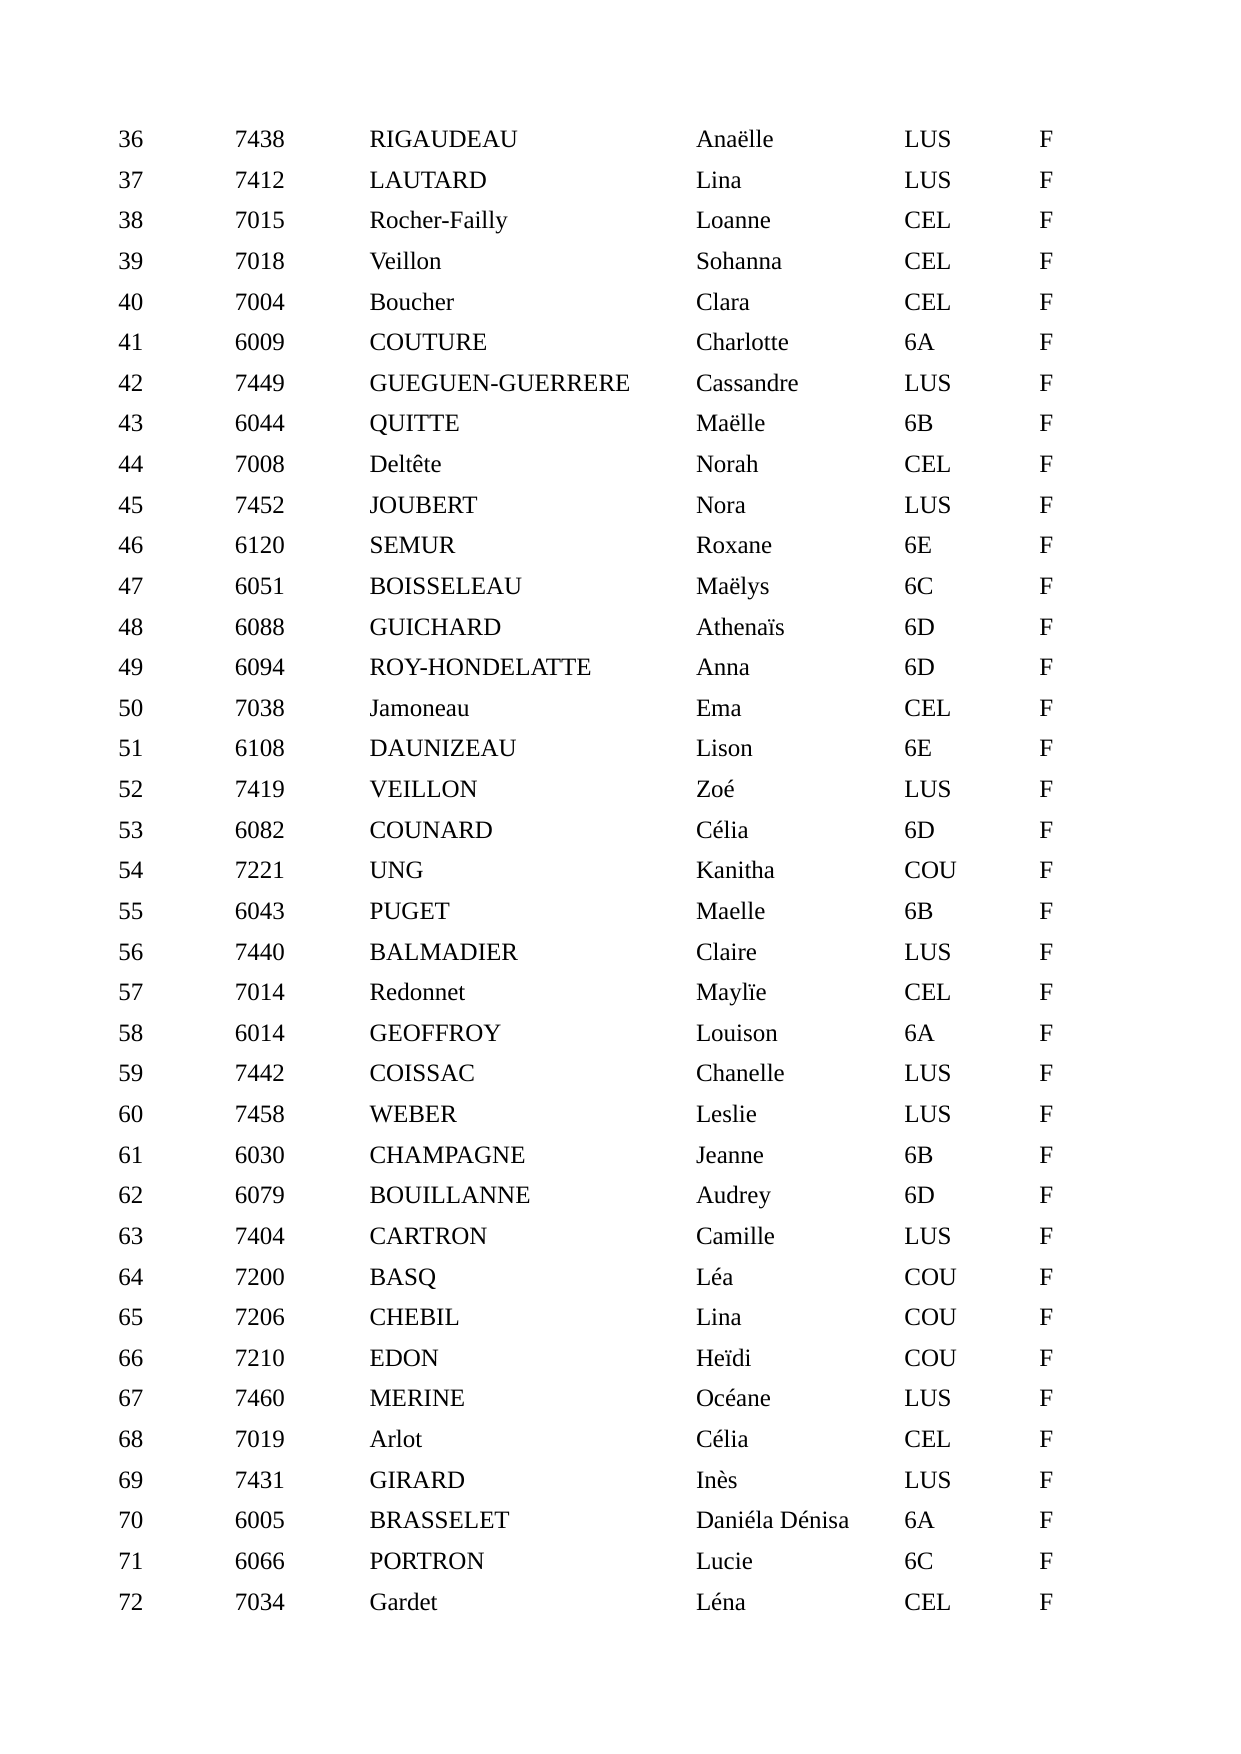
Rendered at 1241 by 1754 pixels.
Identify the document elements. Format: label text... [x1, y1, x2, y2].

table_cell 6A [904, 321, 1039, 362]
table_cell 40 [118, 281, 234, 321]
table_cell 48 [118, 606, 234, 646]
table_cell F [1039, 484, 1173, 524]
table_cell Kanitha [696, 849, 904, 890]
table_cell 52 [118, 768, 234, 809]
table_cell PORTRON [369, 1540, 696, 1581]
table_cell CEL [904, 240, 1039, 281]
table_cell F [1039, 931, 1173, 971]
table_cell Boucher [369, 281, 696, 321]
table_cell F [1039, 321, 1173, 362]
table_cell F [1039, 687, 1173, 727]
table_cell LUS [904, 1215, 1039, 1256]
table_cell BRASSELET [369, 1499, 696, 1540]
table_cell F [1039, 1540, 1173, 1581]
table_cell 7419 [235, 768, 369, 809]
table_cell Sohanna [696, 240, 904, 281]
table_cell Audrey [696, 1174, 904, 1215]
table_cell Gardet [369, 1581, 696, 1621]
table_cell 7015 [235, 199, 369, 240]
table_cell GIRARD [369, 1459, 696, 1499]
table_cell JOUBERT [369, 484, 696, 524]
table_cell Jeanne [696, 1134, 904, 1174]
table_cell 64 [118, 1256, 234, 1296]
table_cell Célia [696, 809, 904, 849]
table_cell Camille [696, 1215, 904, 1256]
table_cell CARTRON [369, 1215, 696, 1256]
table_cell 42 [118, 362, 234, 402]
table_cell 6D [904, 646, 1039, 687]
table_cell Redonnet [369, 971, 696, 1012]
table_cell LUS [904, 1378, 1039, 1418]
table_cell Rocher-Failly [369, 199, 696, 240]
table_cell GUICHARD [369, 606, 696, 646]
table_cell BASQ [369, 1256, 696, 1296]
table_cell 6014 [235, 1012, 369, 1052]
table_cell F [1039, 199, 1173, 240]
table_cell LUS [904, 1459, 1039, 1499]
table_cell VEILLON [369, 768, 696, 809]
table_cell 6D [904, 809, 1039, 849]
table_cell 6B [904, 403, 1039, 443]
table_cell F [1039, 362, 1173, 402]
table_cell F [1039, 1337, 1173, 1377]
table_cell 6051 [235, 565, 369, 606]
table_cell COU [904, 1256, 1039, 1296]
table_cell 45 [118, 484, 234, 524]
table_cell F [1039, 281, 1173, 321]
table_cell 6044 [235, 403, 369, 443]
table_cell COU [904, 1296, 1039, 1337]
table_cell 37 [118, 159, 234, 199]
table_cell LAUTARD [369, 159, 696, 199]
table_cell 46 [118, 524, 234, 565]
table_cell 6043 [235, 890, 369, 931]
table_cell 49 [118, 646, 234, 687]
table_cell Lina [696, 1296, 904, 1337]
table_cell 55 [118, 890, 234, 931]
table_cell 6A [904, 1012, 1039, 1052]
table_cell 6B [904, 1134, 1039, 1174]
table_cell 6A [904, 1499, 1039, 1540]
table_cell F [1039, 524, 1173, 565]
table_cell 68 [118, 1418, 234, 1459]
table_cell 67 [118, 1378, 234, 1418]
table_cell ROY-HONDELATTE [369, 646, 696, 687]
table_cell 6066 [235, 1540, 369, 1581]
table_cell F [1039, 240, 1173, 281]
table_cell Arlot [369, 1418, 696, 1459]
table_cell F [1039, 1215, 1173, 1256]
table_cell Nora [696, 484, 904, 524]
table_cell Louison [696, 1012, 904, 1052]
table_cell F [1039, 1499, 1173, 1540]
table_cell SEMUR [369, 524, 696, 565]
table_cell 71 [118, 1540, 234, 1581]
table_cell Maëlys [696, 565, 904, 606]
table_cell Charlotte [696, 321, 904, 362]
table_cell Maylïe [696, 971, 904, 1012]
table_cell F [1039, 1418, 1173, 1459]
table_cell LUS [904, 362, 1039, 402]
table_cell CEL [904, 281, 1039, 321]
table_cell BALMADIER [369, 931, 696, 971]
table_cell DAUNIZEAU [369, 728, 696, 768]
table_cell MERINE [369, 1378, 696, 1418]
table_cell F [1039, 1174, 1173, 1215]
table_cell F [1039, 1378, 1173, 1418]
table_cell F [1039, 971, 1173, 1012]
table_cell 7440 [235, 931, 369, 971]
table_cell F [1039, 159, 1173, 199]
table_cell CEL [904, 971, 1039, 1012]
table_cell 7200 [235, 1256, 369, 1296]
table_cell 59 [118, 1053, 234, 1093]
table_cell Zoé [696, 768, 904, 809]
table_cell Léa [696, 1256, 904, 1296]
table_cell Deltête [369, 443, 696, 484]
table_cell Veillon [369, 240, 696, 281]
table_cell F [1039, 768, 1173, 809]
table_cell Claire [696, 931, 904, 971]
table_cell 58 [118, 1012, 234, 1052]
table_cell COISSAC [369, 1053, 696, 1093]
table_cell 7404 [235, 1215, 369, 1256]
table_cell Cassandre [696, 362, 904, 402]
table_cell PUGET [369, 890, 696, 931]
table_cell 41 [118, 321, 234, 362]
table_cell BOISSELEAU [369, 565, 696, 606]
table_cell F [1039, 809, 1173, 849]
table_cell 54 [118, 849, 234, 890]
table_cell Anaëlle [696, 118, 904, 159]
table_cell 7460 [235, 1378, 369, 1418]
table_cell 7014 [235, 971, 369, 1012]
table_cell COUNARD [369, 809, 696, 849]
table_cell 6D [904, 1174, 1039, 1215]
table_cell BOUILLANNE [369, 1174, 696, 1215]
table_cell Norah [696, 443, 904, 484]
table_cell 7438 [235, 118, 369, 159]
table_cell CEL [904, 199, 1039, 240]
table_cell 7452 [235, 484, 369, 524]
table_cell 63 [118, 1215, 234, 1256]
table_cell Roxane [696, 524, 904, 565]
table_cell LUS [904, 1093, 1039, 1134]
table_cell 36 [118, 118, 234, 159]
table_cell CEL [904, 1418, 1039, 1459]
table_cell F [1039, 1093, 1173, 1134]
table_cell LUS [904, 118, 1039, 159]
table_cell 7206 [235, 1296, 369, 1337]
table_cell F [1039, 118, 1173, 159]
table_cell 7034 [235, 1581, 369, 1621]
table_cell F [1039, 1256, 1173, 1296]
table_cell QUITTE [369, 403, 696, 443]
table_cell 7412 [235, 159, 369, 199]
table_cell Léna [696, 1581, 904, 1621]
table_cell Maëlle [696, 403, 904, 443]
table_cell F [1039, 890, 1173, 931]
table_cell 7442 [235, 1053, 369, 1093]
table_cell 61 [118, 1134, 234, 1174]
table_cell Maelle [696, 890, 904, 931]
table_cell 6C [904, 565, 1039, 606]
table_cell LUS [904, 1053, 1039, 1093]
table_cell F [1039, 565, 1173, 606]
table_cell F [1039, 1296, 1173, 1337]
table_cell 6120 [235, 524, 369, 565]
table_cell CEL [904, 1581, 1039, 1621]
table_cell COU [904, 1337, 1039, 1377]
table_cell Leslie [696, 1093, 904, 1134]
table_cell 6094 [235, 646, 369, 687]
table_cell Clara [696, 281, 904, 321]
table_cell 6E [904, 728, 1039, 768]
table_cell 7038 [235, 687, 369, 727]
table_cell 69 [118, 1459, 234, 1499]
table_cell Ema [696, 687, 904, 727]
table_cell 7008 [235, 443, 369, 484]
table_cell 38 [118, 199, 234, 240]
table_cell Lucie [696, 1540, 904, 1581]
table_cell F [1039, 849, 1173, 890]
table_cell LUS [904, 484, 1039, 524]
table_cell 43 [118, 403, 234, 443]
table_cell Inès [696, 1459, 904, 1499]
table_cell 6B [904, 890, 1039, 931]
table_cell F [1039, 1134, 1173, 1174]
table_cell 7210 [235, 1337, 369, 1377]
table_cell UNG [369, 849, 696, 890]
table_cell 7458 [235, 1093, 369, 1134]
table_cell GEOFFROY [369, 1012, 696, 1052]
table_cell LUS [904, 931, 1039, 971]
table_cell 50 [118, 687, 234, 727]
table_cell 57 [118, 971, 234, 1012]
table_cell EDON [369, 1337, 696, 1377]
table_cell CEL [904, 687, 1039, 727]
table_cell Océane [696, 1378, 904, 1418]
table_cell CHEBIL [369, 1296, 696, 1337]
table_cell 7019 [235, 1418, 369, 1459]
table_cell GUEGUEN-GUERRERE [369, 362, 696, 402]
table_cell F [1039, 403, 1173, 443]
table_cell Jamoneau [369, 687, 696, 727]
table_cell 7004 [235, 281, 369, 321]
table_cell CHAMPAGNE [369, 1134, 696, 1174]
table_cell 7431 [235, 1459, 369, 1499]
table_cell Célia [696, 1418, 904, 1459]
table_cell Loanne [696, 199, 904, 240]
table_cell 66 [118, 1337, 234, 1377]
table_cell CEL [904, 443, 1039, 484]
table_cell 7449 [235, 362, 369, 402]
table_cell F [1039, 1012, 1173, 1052]
table_cell 56 [118, 931, 234, 971]
table_cell 6030 [235, 1134, 369, 1174]
table_cell F [1039, 1459, 1173, 1499]
table_cell 6C [904, 1540, 1039, 1581]
table_cell LUS [904, 159, 1039, 199]
table_cell F [1039, 646, 1173, 687]
table_cell Lison [696, 728, 904, 768]
table_cell 6E [904, 524, 1039, 565]
table_cell Athenaïs [696, 606, 904, 646]
table_cell F [1039, 728, 1173, 768]
table_cell F [1039, 1581, 1173, 1621]
table_cell WEBER [369, 1093, 696, 1134]
table_cell 39 [118, 240, 234, 281]
table_cell 6082 [235, 809, 369, 849]
table_cell 53 [118, 809, 234, 849]
table_cell 70 [118, 1499, 234, 1540]
table_cell Lina [696, 159, 904, 199]
table_cell 51 [118, 728, 234, 768]
table_cell F [1039, 606, 1173, 646]
table_cell 60 [118, 1093, 234, 1134]
table_cell Heïdi [696, 1337, 904, 1377]
table_cell Chanelle [696, 1053, 904, 1093]
table_cell 72 [118, 1581, 234, 1621]
table_cell 7018 [235, 240, 369, 281]
table_cell Daniéla Dénisa [696, 1499, 904, 1540]
table_cell F [1039, 443, 1173, 484]
table_cell COU [904, 849, 1039, 890]
table_cell 7221 [235, 849, 369, 890]
table_cell 6108 [235, 728, 369, 768]
table_cell 6009 [235, 321, 369, 362]
table_cell 44 [118, 443, 234, 484]
table_cell 65 [118, 1296, 234, 1337]
table_cell LUS [904, 768, 1039, 809]
table_cell 6D [904, 606, 1039, 646]
table_cell 47 [118, 565, 234, 606]
table_cell 6088 [235, 606, 369, 646]
table_cell 6079 [235, 1174, 369, 1215]
table_cell RIGAUDEAU [369, 118, 696, 159]
table_cell Anna [696, 646, 904, 687]
table_cell COUTURE [369, 321, 696, 362]
table_cell 62 [118, 1174, 234, 1215]
table_cell 6005 [235, 1499, 369, 1540]
table_cell F [1039, 1053, 1173, 1093]
